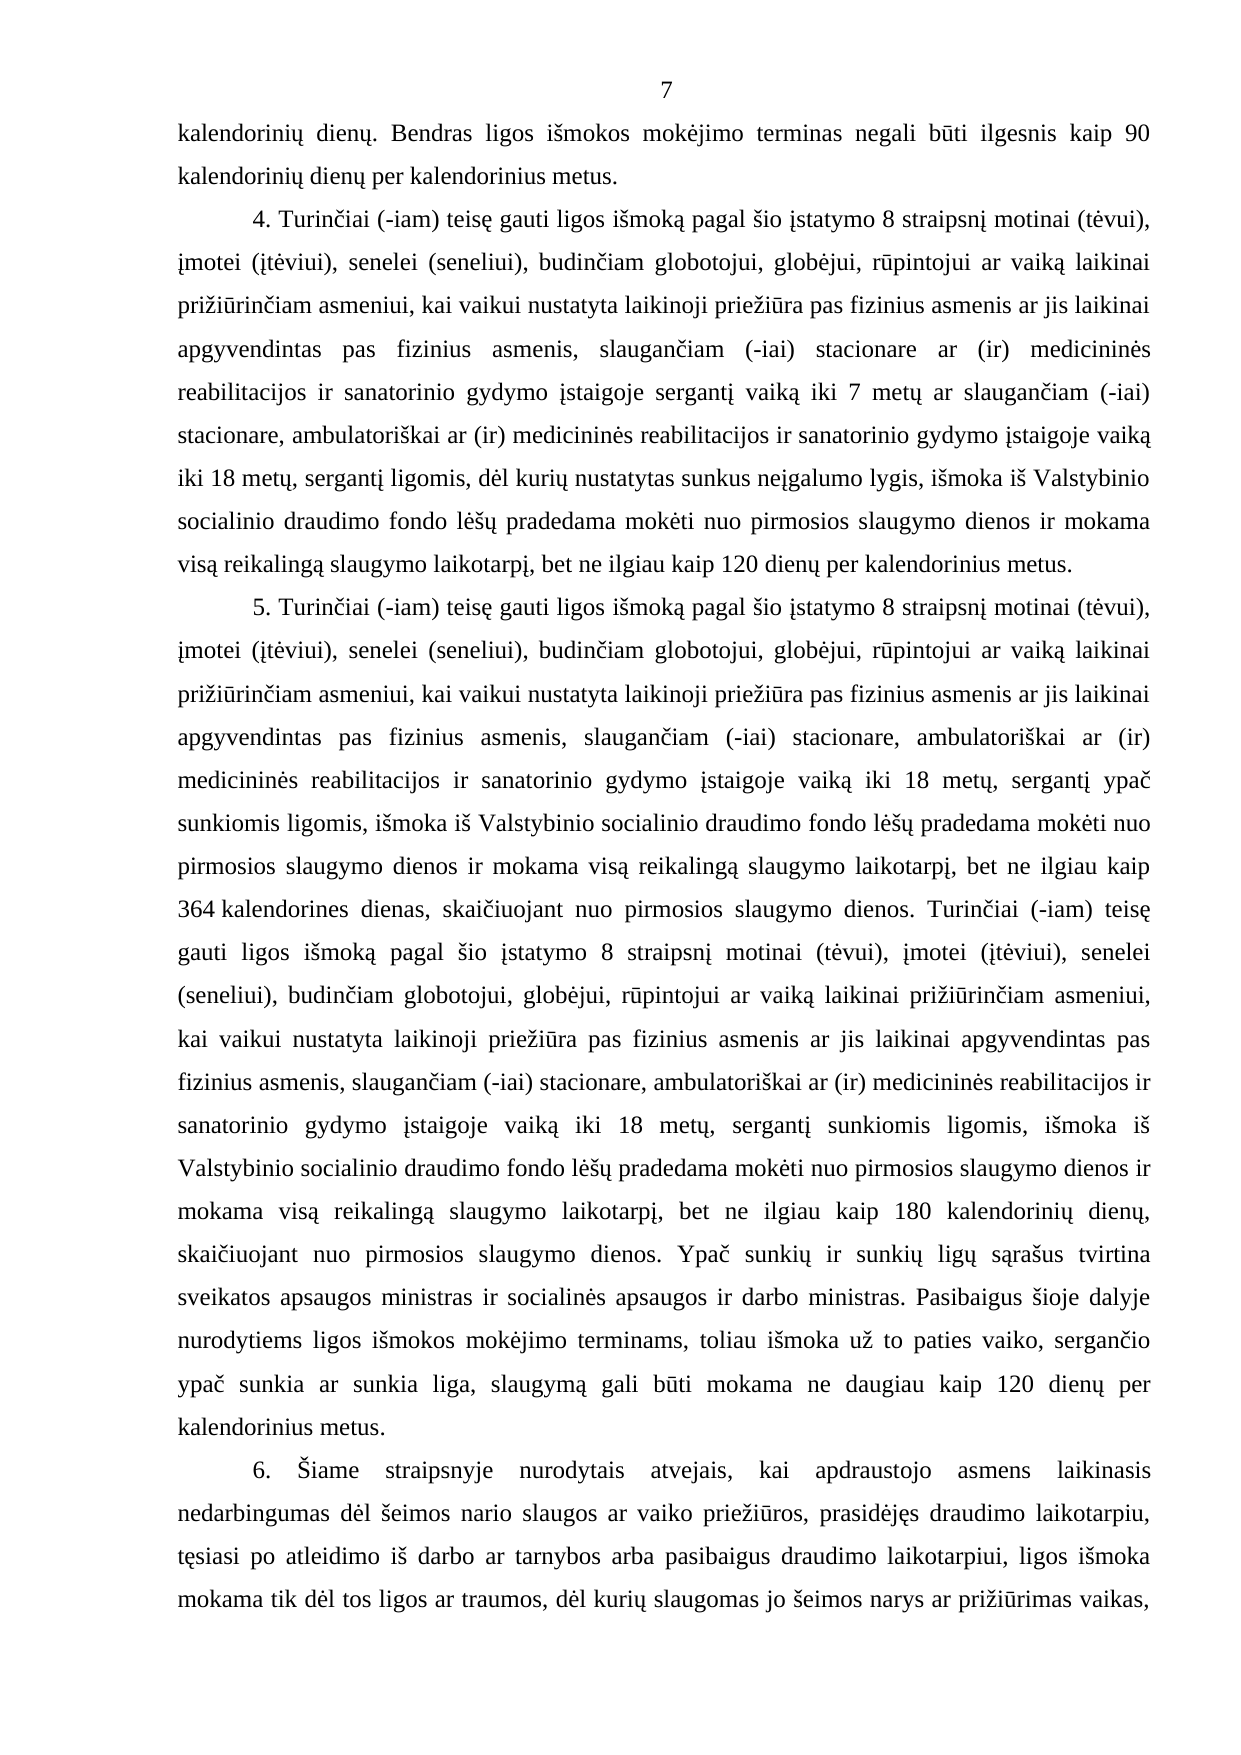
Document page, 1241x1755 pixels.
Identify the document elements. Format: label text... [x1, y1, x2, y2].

text 5. Turinčiai (-iam) teisę gauti ligos išmoką pagal šio įstatymo 8 straipsnį motinai (tėvui), įmotei (įtėviui), senelei (seneliui), budinčiam globotojui, globėjui, rūpintojui ar vaiką laikinai prižiūrinčiam asmeniui, kai vaikui nustatyta laikinoji priežiūra pas fizinius asmenis ar jis laikinai apgyvendintas pas fizinius asmenis, slaugančiam (-iai) stacionare, ambulatoriškai ar (ir) medicininės reabilitacijos ir sanatorinio gydymo įstaigoje vaiką iki 18 metų, sergantį ypač sunkiomis ligomis, išmoka iš Valstybinio socialinio draudimo fondo lėšų pradedama mokėti nuo pirmosios slaugymo dienos ir mokama visą reikalingą slaugymo laikotarpį, bet ne ilgiau kaip 364 kalendorines dienas, skaičiuojant nuo pirmosios slaugymo dienos. Turinčiai (-iam) teisę gauti ligos išmoką pagal šio įstatymo 8 straipsnį motinai (tėvui), įmotei (įtėviui), senelei (seneliui), budinčiam globotojui, globėjui, rūpintojui ar vaiką laikinai prižiūrinčiam asmeniui, kai vaikui nustatyta laikinoji priežiūra pas fizinius asmenis ar jis laikinai apgyvendintas pas fizinius asmenis, slaugančiam (-iai) stacionare, ambulatoriškai ar (ir) medicininės reabilitacijos ir sanatorinio gydymo įstaigoje vaiką iki 18 metų, sergantį sunkiomis ligomis, išmoka iš Valstybinio socialinio draudimo fondo lėšų pradedama mokėti nuo pirmosios slaugymo dienos ir mokama visą reikalingą slaugymo laikotarpį, bet ne ilgiau kaip 180 kalendorinių dienų, skaičiuojant nuo pirmosios slaugymo dienos. Ypač sunkių ir sunkių ligų sąrašus tvirtina sveikatos apsaugos ministras ir socialinės apsaugos ir darbo ministras. Pasibaigus šioje dalyje nurodytiems ligos išmokos mokėjimo terminams, toliau išmoka už to paties vaiko, sergančio ypač sunkia ar sunkia liga, slaugymą gali būti mokama ne daugiau kaip 120 dienų per kalendorinius metus. [177, 592, 1152, 1441]
text 4. Turinčiai (-iam) teisę gauti ligos išmoką pagal šio įstatymo 8 straipsnį motinai (tėvui), įmotei (įtėviui), senelei (seneliui), budinčiam globotojui, globėjui, rūpintojui ar vaiką laikinai prižiūrinčiam asmeniui, kai vaikui nustatyta laikinoji priežiūra pas fizinius asmenis ar jis laikinai apgyvendintas pas fizinius asmenis, slaugančiam (-iai) stacionare ar (ir) medicininės reabilitacijos ir sanatorinio gydymo įstaigoje sergantį vaiką iki 7 metų ar slaugančiam (-iai) stacionare, ambulatoriškai ar (ir) medicininės reabilitacijos ir sanatorinio gydymo įstaigoje vaiką iki 18 metų, sergantį ligomis, dėl kurių nustatytas sunkus neįgalumo lygis, išmoka iš Valstybinio socialinio draudimo fondo lėšų pradedama mokėti nuo pirmosios slaugymo dienos ir mokama visą reikalingą slaugymo laikotarpį, bet ne ilgiau kaip 120 dienų per kalendorinius metus. [177, 204, 1152, 578]
text 6. Šiame straipsnyje nurodytais atvejais, kai apdraustojo asmens laikinasis nedarbingumas dėl šeimos nario slaugos ar vaiko priežiūros, prasidėjęs draudimo laikotarpiu, tęsiasi po atleidimo iš darbo ar tarnybos arba pasibaigus draudimo laikotarpiui, ligos išmoka mokama tik dėl tos ligos ar traumos, dėl kurių slaugomas jo šeimos narys ar prižiūrimas vaikas, [177, 1455, 1152, 1613]
text kalendorinių dienų. Bendras ligos išmokos mokėjimo terminas negali būti ilgesnis kaip 90 kalendorinių dienų per kalendorinius metus. [177, 118, 1152, 190]
